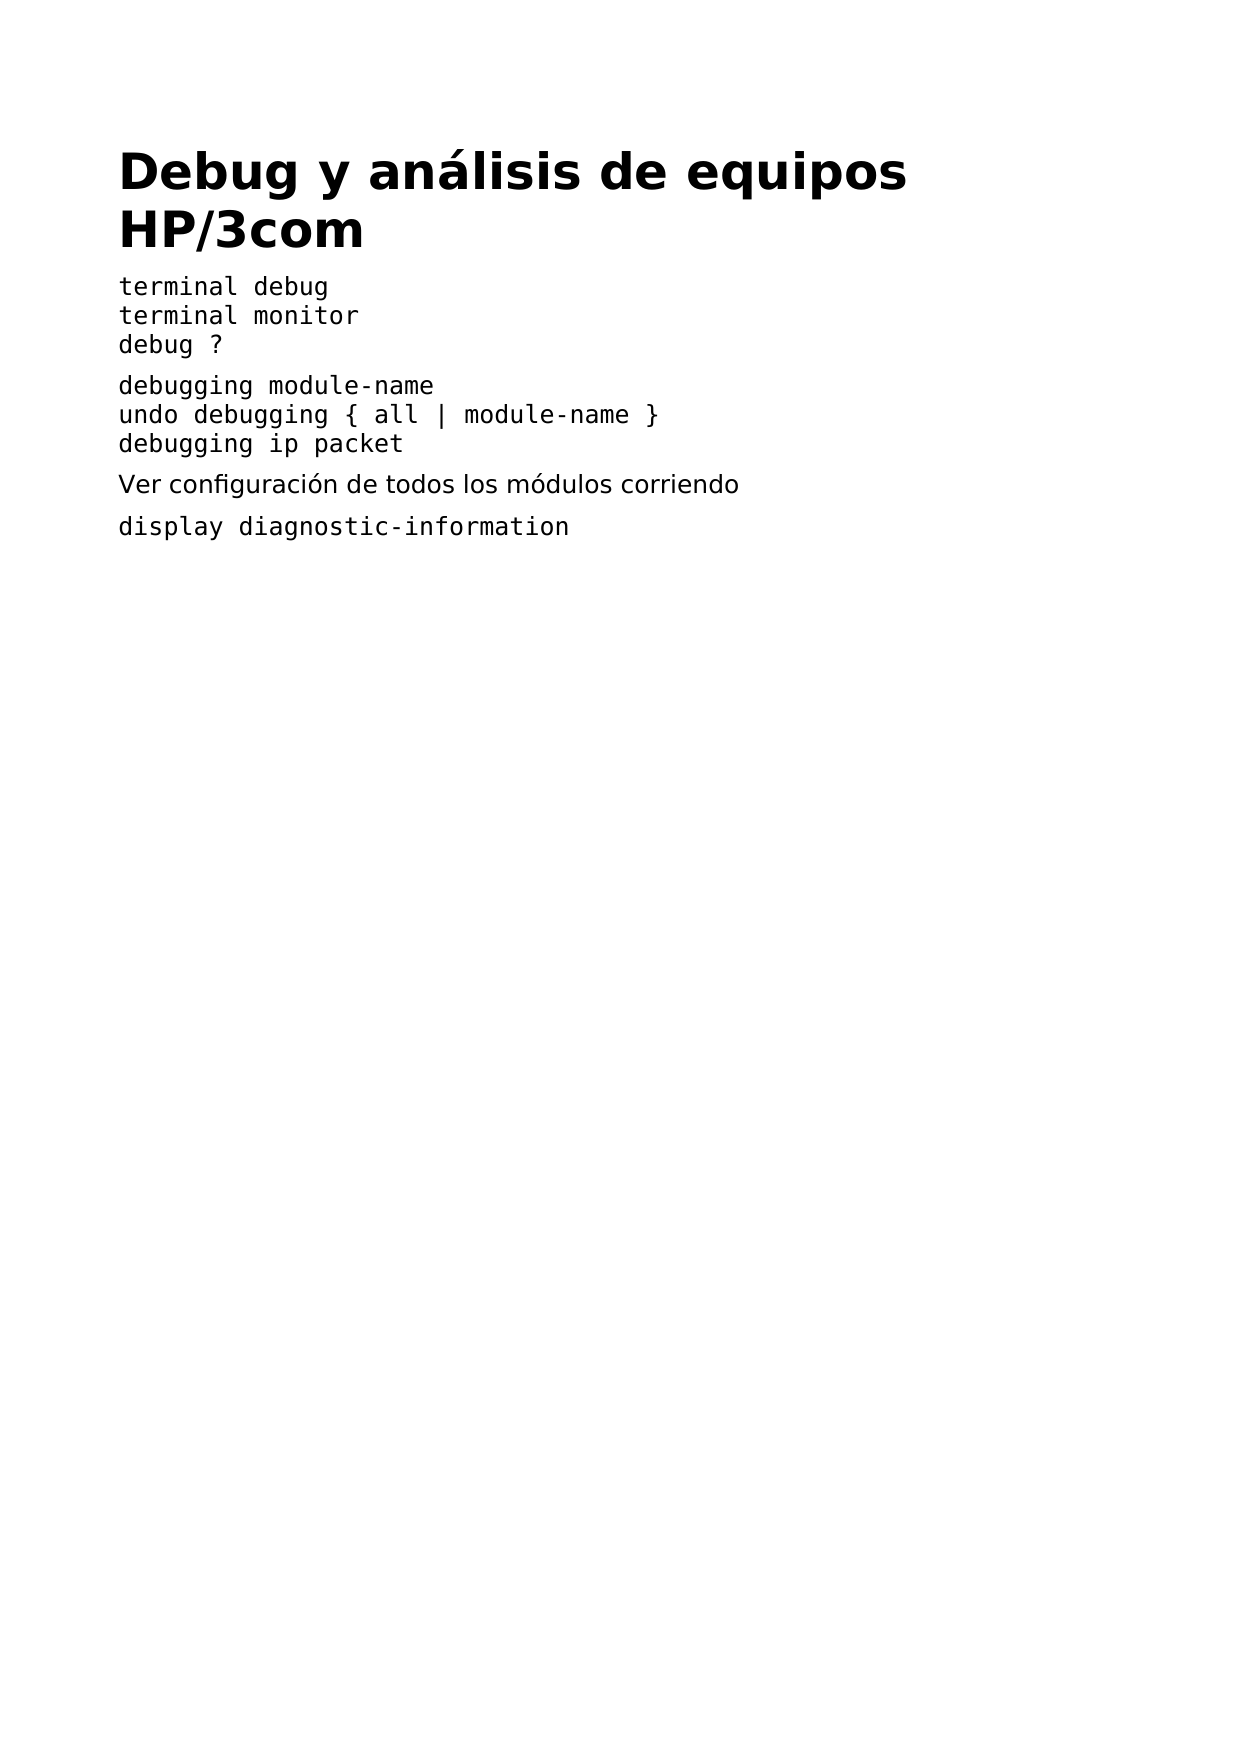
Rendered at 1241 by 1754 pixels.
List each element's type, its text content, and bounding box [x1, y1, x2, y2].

text display diagnostic-information [118, 512, 1122, 541]
text terminal debug terminal monitor debug ? [118, 272, 1122, 359]
text debugging module-name undo debugging { all | module-name } debugging ip packet [118, 371, 1122, 459]
subtitle Debug y análisis de equipos HP/3com [118, 143, 1122, 259]
text Ver configuración de todos los módulos corriendo [118, 471, 1122, 500]
